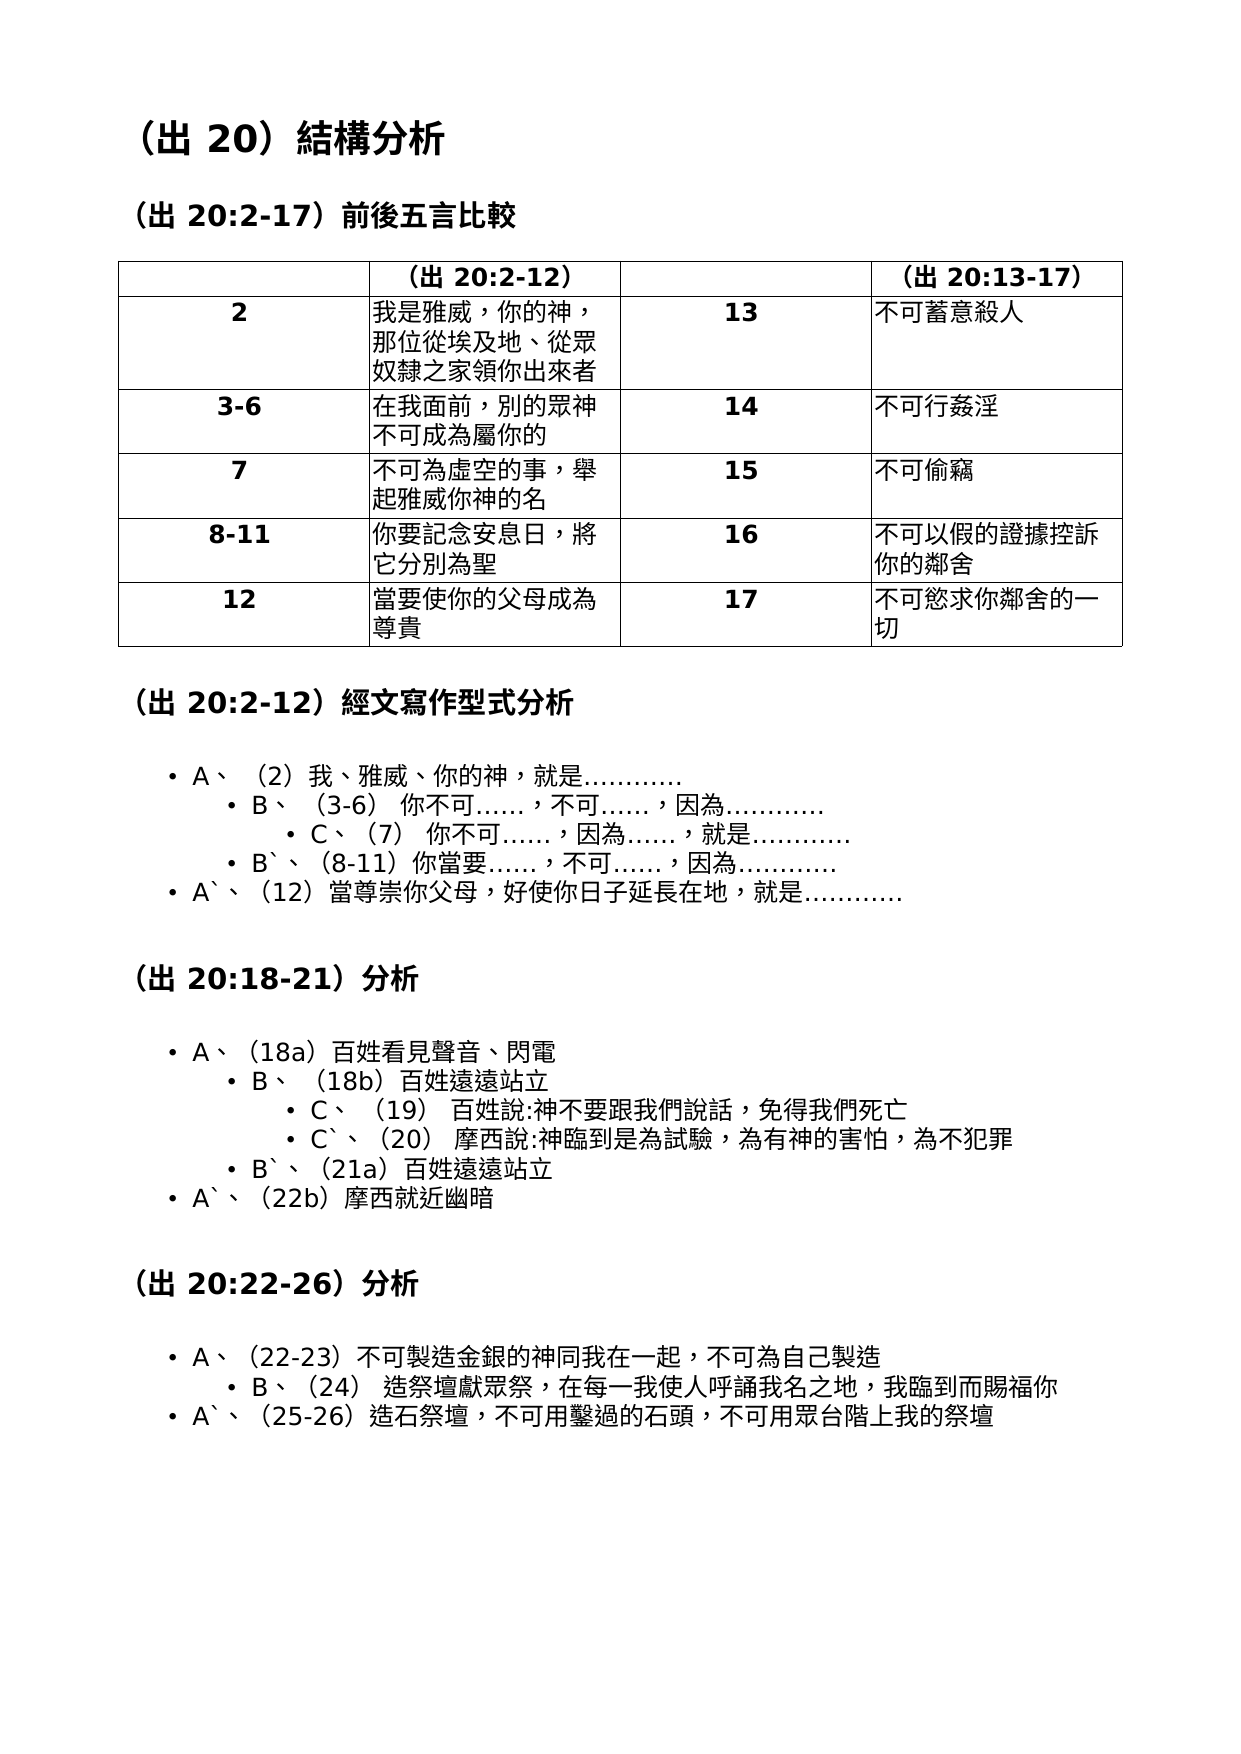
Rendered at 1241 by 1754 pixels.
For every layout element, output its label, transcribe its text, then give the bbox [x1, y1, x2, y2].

table_cell 3-6 [119, 390, 369, 453]
list A`、（22b）摩西就近幽暗 [177, 1184, 1122, 1213]
table_cell 不可行姦淫 [872, 390, 1122, 453]
table_cell 13 [621, 297, 871, 389]
table_cell 你要記念安息日，將它分別為聖 [370, 519, 620, 582]
list A、 （2）我、雅威、你的神，就是………… [177, 762, 1122, 791]
list B、 （18b）百姓遠遠站立 [236, 1067, 1122, 1097]
table_cell 7 [119, 454, 369, 518]
table_cell 不可慾求你鄰舍的一切 [872, 583, 1122, 646]
subtitle （出 20）結構分析 [118, 118, 1122, 162]
table_header （出 20:2-12） [370, 262, 620, 296]
table_cell 8-11 [119, 519, 369, 582]
table_cell 在我面前，別的眾神不可成為屬你的 [370, 390, 620, 453]
subtitle （出 20:2-17）前後五言比較 [118, 199, 1122, 233]
subtitle （出 20:2-12）經文寫作型式分析 [118, 686, 1122, 720]
table_header （出 20:13-17） [872, 262, 1122, 296]
table_cell 不可偷竊 [872, 454, 1122, 518]
table_cell 當要使你的父母成為尊貴 [370, 583, 620, 646]
list A、（18a）百姓看見聲音、閃電 [177, 1038, 1122, 1067]
table_cell 12 [119, 583, 369, 646]
table_cell 我是雅威，你的神，那位從埃及地、從眾奴隸之家領你出來者 [370, 297, 620, 389]
table_header [119, 262, 369, 296]
table_cell 不可蓄意殺人 [872, 297, 1122, 389]
table_cell 17 [621, 583, 871, 646]
table_header [621, 262, 871, 296]
table_cell 15 [621, 454, 871, 518]
table_cell 不可以假的證據控訴你的鄰舍 [872, 519, 1122, 582]
table_cell 2 [119, 297, 369, 389]
list A`、（12）當尊崇你父母，好使你日子延長在地，就是………… [177, 879, 1122, 908]
list C`、（20） 摩西說:神臨到是為試驗，為有神的害怕，為不犯罪 [295, 1126, 1122, 1155]
list B、（24） 造祭壇獻眾祭，在每一我使人呼誦我名之地，我臨到而賜福你 [236, 1373, 1122, 1402]
list A、（22-23）不可製造金銀的神同我在一起，不可為自己製造 [177, 1344, 1122, 1373]
table_cell 不可為虛空的事，舉起雅威你神的名 [370, 454, 620, 518]
subtitle （出 20:18-21）分析 [118, 962, 1122, 996]
list C、 （19） 百姓說:神不要跟我們說話，免得我們死亡 [295, 1097, 1122, 1126]
list B`、（8-11）你當要……，不可……，因為………… [236, 849, 1122, 879]
subtitle （出 20:22-26）分析 [118, 1268, 1122, 1302]
list C、（7） 你不可……，因為……，就是………… [295, 820, 1122, 849]
table_cell 16 [621, 519, 871, 582]
list A`、（25-26）造石祭壇，不可用鑿過的石頭，不可用眾台階上我的祭壇 [177, 1402, 1122, 1431]
list B、 （3-6） 你不可……，不可……，因為………… [236, 791, 1122, 820]
table_cell 14 [621, 390, 871, 453]
list B`、（21a）百姓遠遠站立 [236, 1155, 1122, 1184]
